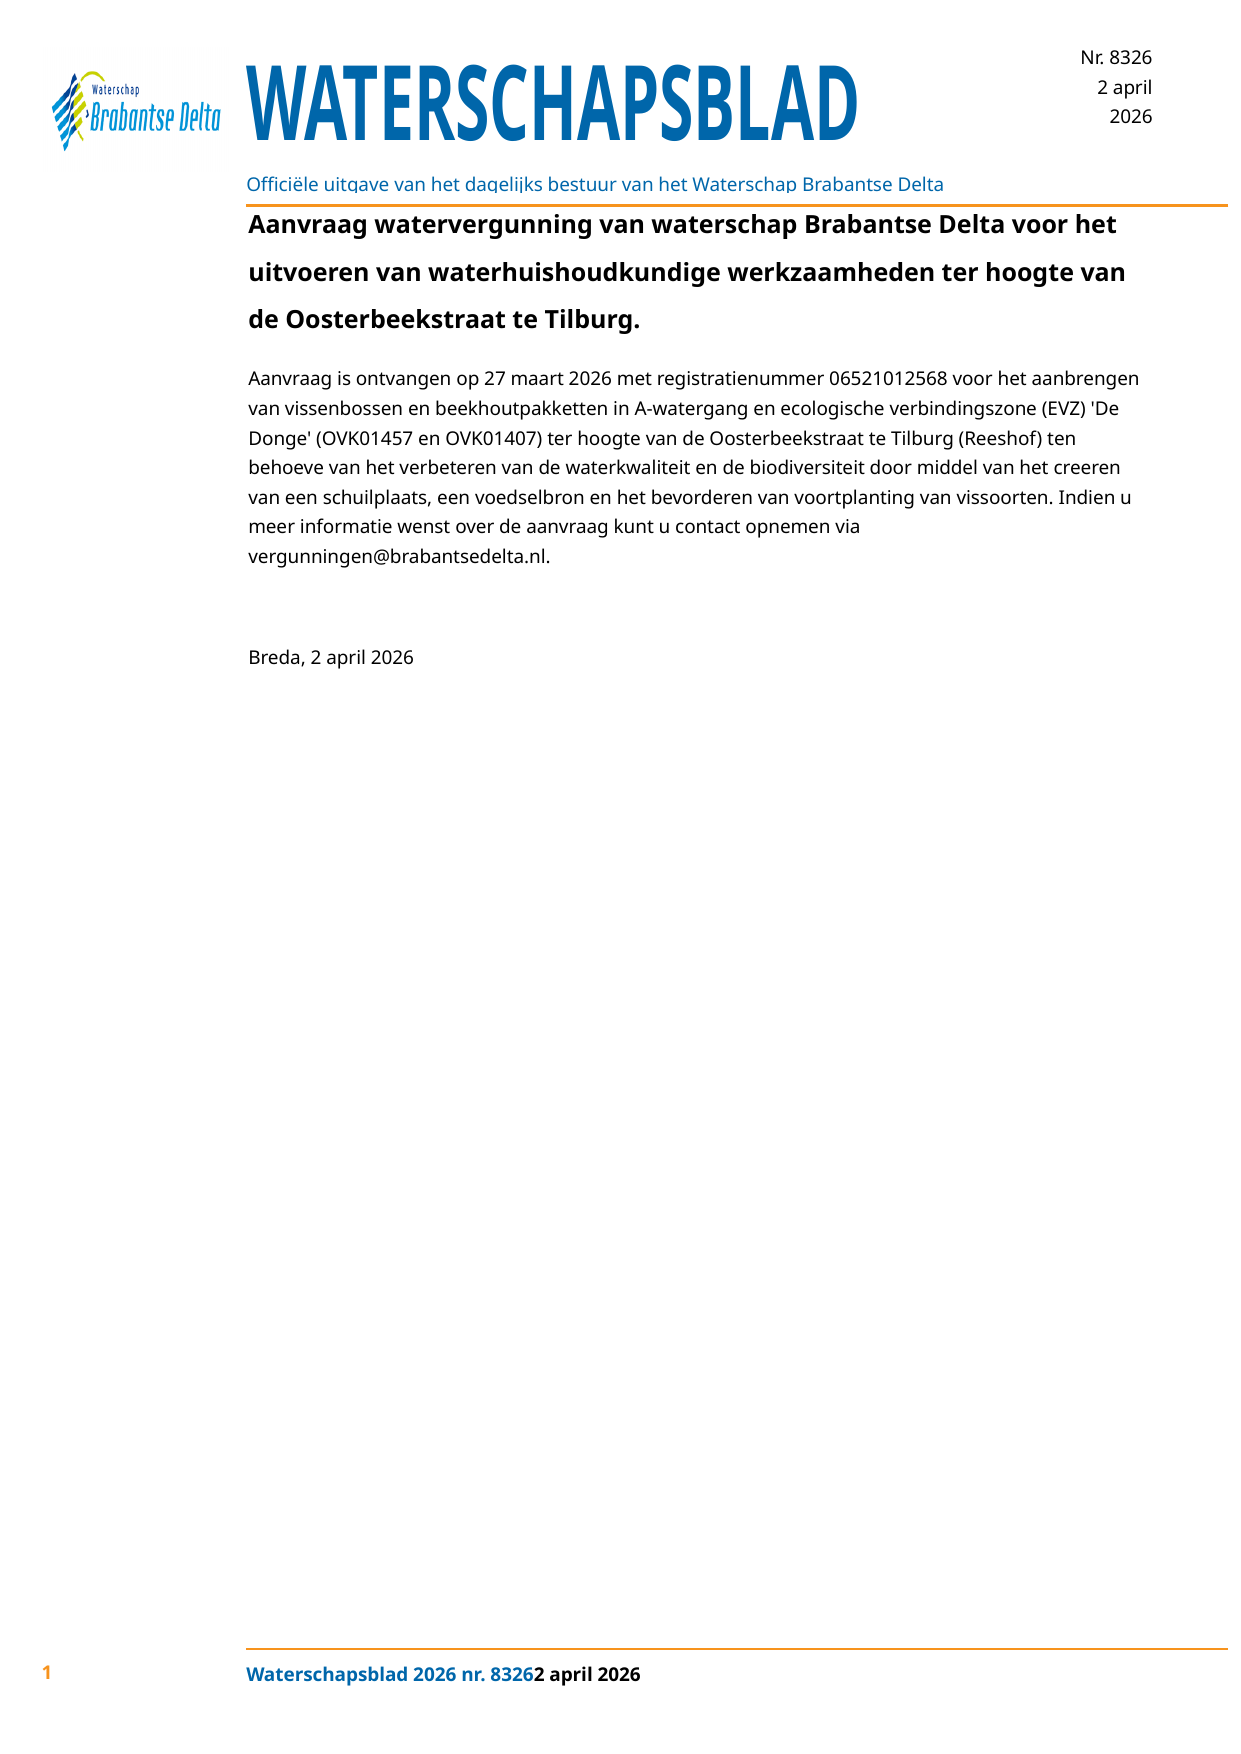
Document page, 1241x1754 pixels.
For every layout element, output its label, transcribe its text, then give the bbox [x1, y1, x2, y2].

text Aanvraag watervergunning van waterschap Brabantse Delta voor het uitvoeren van waterhuishoudkundige werkzaamheden ter hoogte van de Oosterbeekstraat te Tilburg. [248, 207, 1152, 336]
text Breda, 2 april 2026 [248, 644, 1152, 669]
picture [41, 47, 231, 172]
text Aanvraag is ontvangen op 27 maart 2026 met registratienummer 06521012568 voor het aanbrengen van vissenbossen en beekhoutpakketten in A-watergang en ecologische verbindingszone (EVZ) 'De Donge' (OVK01457 en OVK01407) ter hoogte van de Oosterbeekstraat te Tilburg (Reeshof) ten behoeve van het verbeteren van de waterkwaliteit en de biodiversiteit door middel van het creeren van een schuilplaats, een voedselbron en het bevorderen van voortplanting van vissoorten. Indien u meer informatie wenst over de aanvraag kunt u contact opnemen via vergunningen@brabantsedelta.nl. [248, 366, 1152, 569]
